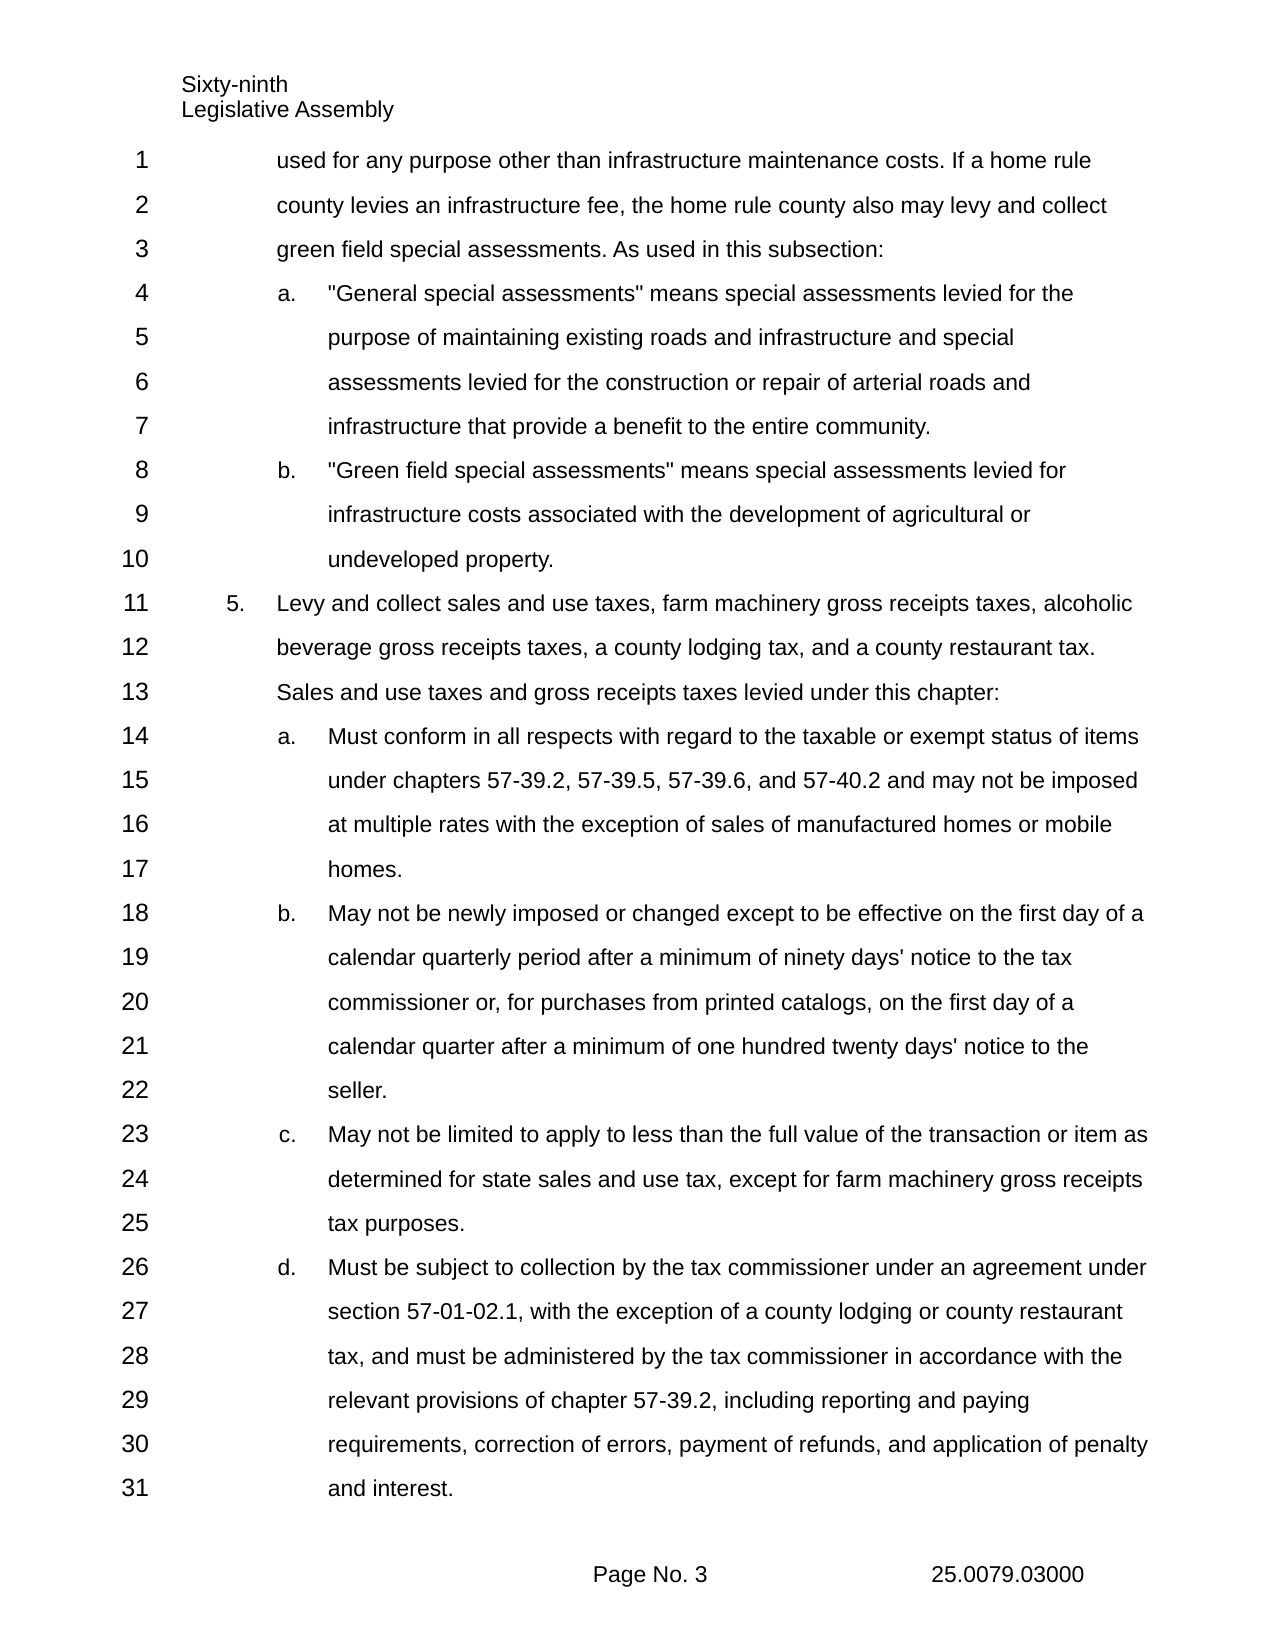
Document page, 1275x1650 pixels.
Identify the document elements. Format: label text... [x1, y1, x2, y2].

text c. May not be limited to apply to less than the full value of the transaction or item as determined for state sales and use tax, except for farm machinery gross receipts tax purposes. [181, 1107, 1154, 1240]
text 5. Levy and collect sales and use taxes, farm machinery gross receipts taxes, alcoholic beverage gross receipts taxes, a county lodging tax, and a county restaurant tax. Sales and use taxes and gross receipts taxes levied under this chapter: [181, 576, 1154, 709]
text used for any purpose other than infrastructure maintenance costs. If a home rule county levies an infrastructure fee, the home rule county also may levy and collect green field special assessments. As used in this subsection: [181, 133, 1154, 266]
text b. "Green field special assessments" means special assessments levied for infrastructure costs associated with the development of agricultural or undeveloped property. [181, 443, 1154, 576]
text b. May not be newly imposed or changed except to be effective on the first day of a calendar quarterly period after a minimum of ninety days' notice to the tax commissioner or, for purchases from printed catalogs, on the first day of a calendar quarter after a minimum of one hundred twenty days' notice to the seller. [181, 886, 1154, 1107]
text a. "General special assessments" means special assessments levied for the purpose of maintaining existing roads and infrastructure and special assessments levied for the construction or repair of arterial roads and infrastructure that provide a benefit to the entire community. [181, 266, 1154, 443]
text d. Must be subject to collection by the tax commissioner under an agreement under section 57‑01‑02.1, with the exception of a county lodging or county restaurant tax, and must be administered by the tax commissioner in accordance with the relevant provisions of chapter 57‑39.2, including reporting and paying requirements, correction of errors, payment of refunds, and application of penalty and interest. [181, 1240, 1154, 1506]
text a. Must conform in all respects with regard to the taxable or exempt status of items under chapters 57‑39.2, 57‑39.5, 57‑39.6, and 57‑40.2 and may not be imposed at multiple rates with the exception of sales of manufactured homes or mobile homes. [181, 709, 1154, 886]
